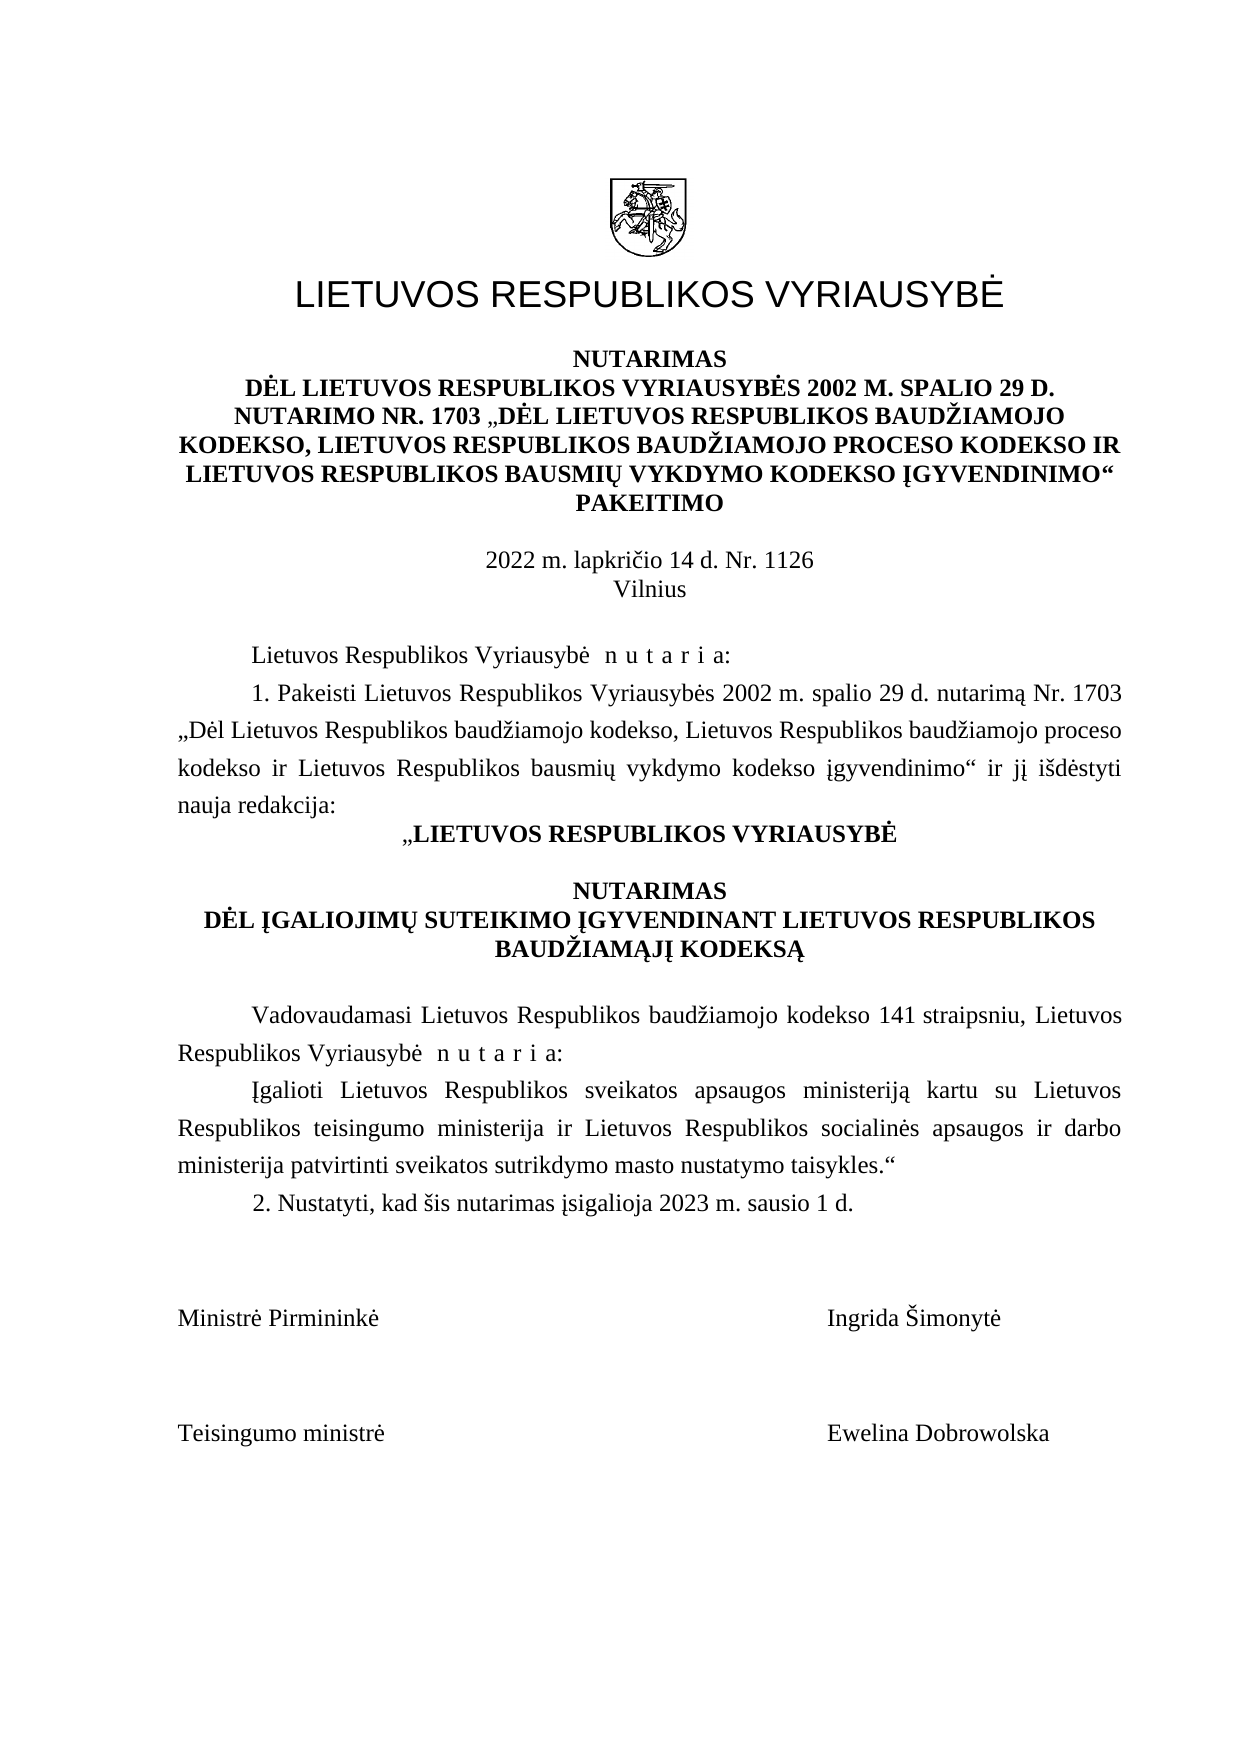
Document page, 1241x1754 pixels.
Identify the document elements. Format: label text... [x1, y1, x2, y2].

text NUTARIMAS [177, 876, 1122, 905]
text Ministrė Pirmininkė Ingrida Šimonytė [177, 1303, 1122, 1331]
text DĖL LIETUVOS RESPUBLIKOS VYRIAUSYBĖS 2002 M. SPALIO 29 D. NUTARIMO NR. 1703 „DĖL LIETUVOS RESPUBLIKOS BAUDŽIAMOJO KODEKSO, LIETUVOS RESPUBLIKOS BAUDŽIAMOJO PROCESO KODEKSO IR LIETUVOS RESPUBLIKOS BAUSMIŲ VYKDYMO KODEKSO ĮGYVENDINIMO“ PAKEITIMO [177, 373, 1122, 516]
text nutarimas [177, 344, 1122, 373]
text DĖL ĮGALIOJIMŲ SUTEIKIMO ĮGYVENDINANT LIETUVOS RESPUBLIKOS BAUDŽIAMĄJĮ KODEKSĄ [177, 905, 1122, 963]
text Vilnius [177, 574, 1122, 603]
text 2022 m. lapkričio 14 d. Nr. 1126 [177, 545, 1122, 574]
text Vadovaudamasi Lietuvos Respublikos baudžiamojo kodekso 141 straipsniu, Lietuvos Respublikos Vyriausybė nutaria: [177, 991, 1122, 1066]
text 1. Pakeisti Lietuvos Respublikos Vyriausybės 2002 m. spalio 29 d. nutarimą Nr. 1703 „Dėl Lietuvos Respublikos baudžiamojo kodekso, Lietuvos Respublikos baudžiamojo proceso kodekso ir Lietuvos Respublikos bausmių vykdymo kodekso įgyvendinimo“ ir jį išdėstyti nauja redakcija: [177, 669, 1122, 819]
text Teisingumo ministrė Ewelina Dobrowolska [177, 1418, 1122, 1446]
text Lietuvos Respublikos Vyriausybė [177, 272, 1122, 315]
text „Lietuvos Respublikos Vyriausybė [177, 819, 1122, 848]
text Įgalioti Lietuvos Respublikos sveikatos apsaugos ministeriją kartu su Lietuvos Respublikos teisingumo ministerija ir Lietuvos Respublikos socialinės apsaugos ir darbo ministerija patvirtinti sveikatos sutrikdymo masto nustatymo taisykles.“ [177, 1066, 1122, 1179]
text Lietuvos Respublikos Vyriausybė nutaria: [177, 631, 1122, 669]
text 2. Nustatyti, kad šis nutarimas įsigalioja 2023 m. sausio 1 d. [177, 1179, 1122, 1216]
